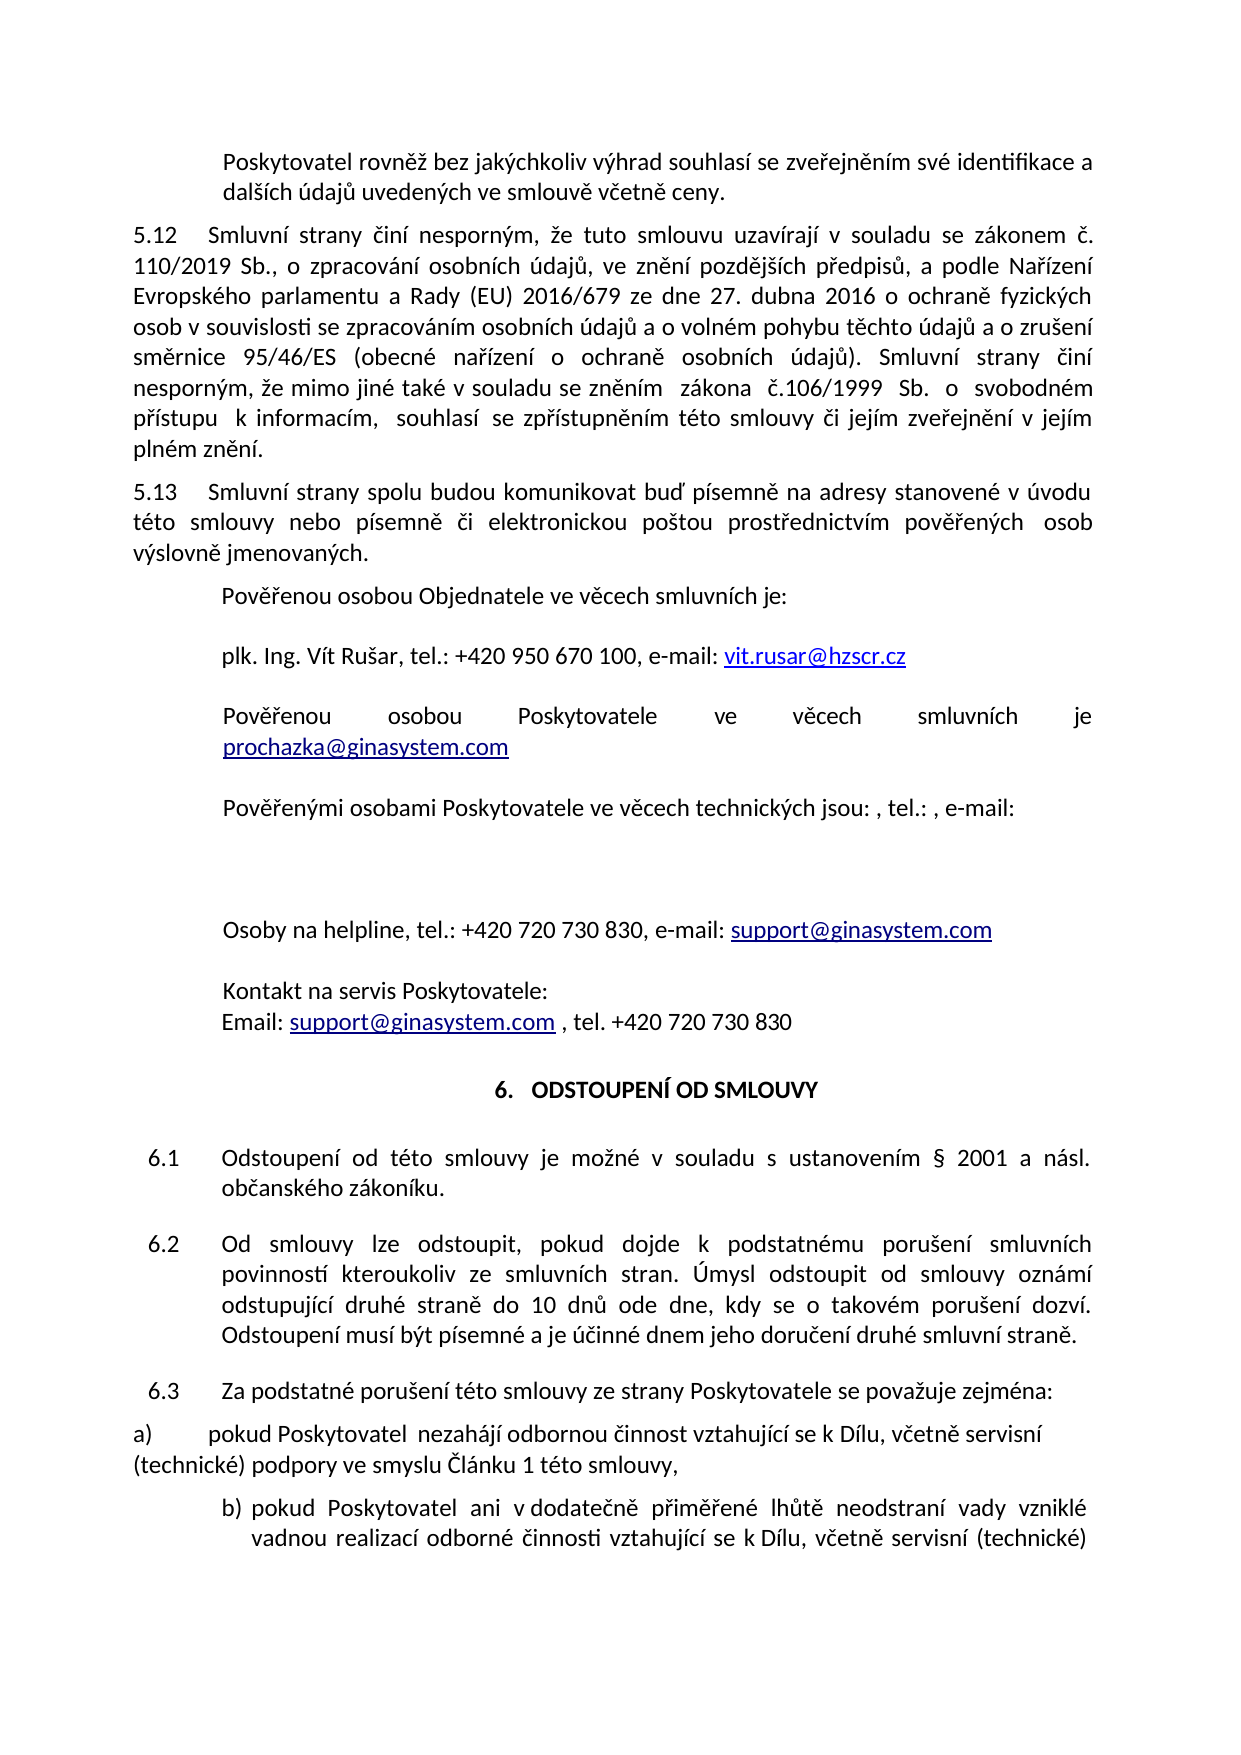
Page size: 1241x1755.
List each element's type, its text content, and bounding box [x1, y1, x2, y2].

text Poskytovatel rovněž bez jakýchkoliv výhrad souhlasí se zveřejněním své identifikace a dalších údajů uvedených ve smlouvě včetně ceny. [223, 146, 1093, 207]
text Email: support@ginasystem.com , tel. +420 720 730 830 [221, 1006, 1123, 1037]
list Smluvní strany činí nesporným, že tuto smlouvu uzavírají v souladu se zákonem č. 110/2019 Sb., o zpracování osobních údajů, ve znění pozdějších předpisů, a podle Nařízení Evropského parlamentu a Rady (EU) 2016/679 ze dne 27. dubna 2016 o ochraně fyzických osob v souvislosti se zpracováním osobních údajů a o volném pohybu těchto údajů a o zrušení směrnice 95/46/ES (obecné nařízení o ochraně osobních údajů). Smluvní strany činí nesporným, že mimo jiné také v souladu se zněním zákona č.106/1999 Sb. o svobodném přístupu k informacím, souhlasí se zpřístupněním této smlouvy či jejím zveřejnění v jejím plném znění. [133, 219, 1094, 463]
text vadnou realizací odborné činnosti vztahující se k Dílu, včetně servisní (technické) [251, 1522, 1123, 1553]
list Od smlouvy lze odstoupit, pokud dojde k podstatnému porušení smluvních povinností kteroukoliv ze smluvních stran. Úmysl odstoupit od smlouvy oznámí odstupující druhé straně do 10 dnů ode dne, kdy se o takovém porušení dozví. Odstoupení musí být písemné a je účinné dnem jeho doručení druhé smluvní straně. [148, 1228, 1093, 1350]
text plk. Ing. Vít Rušar, tel.: +420 950 670 100, e-mail: vit.rusar@hzscr.cz [221, 640, 1123, 671]
list Odstoupení od této smlouvy je možné v souladu s ustanovením § 2001 a násl. občanského zákoníku. [148, 1142, 1092, 1203]
text Pověřenou osobou Poskytovatele ve věcech smluvních je [223, 700, 1123, 731]
list ODSTOUPENÍ OD SMLOUVY [494, 1074, 1123, 1104]
list Smluvní strany spolu budou komunikovat buď písemně na adresy stanovené v úvodu této smlouvy nebo písemně či elektronickou poštou prostřednictvím pověřených osob výslovně jmenovaných. [133, 476, 1093, 568]
text Kontakt na servis Poskytovatele: [223, 976, 1123, 1006]
text Pověřenou osobou Objednatele ve věcech smluvních je: [221, 580, 1123, 611]
text Pověřenými osobami Poskytovatele ve věcech technických jsou: , tel.: , e-mail: [223, 762, 1047, 822]
list pokud Poskytovatel ani v dodatečně přiměřené lhůtě neodstraní vady vzniklé [221, 1492, 1123, 1522]
list pokud Poskytovatel nezahájí odbornou činnost vztahující se k Dílu, včetně servisní (technické) podpory ve smyslu Článku 1 této smlouvy, [133, 1418, 1093, 1479]
text prochazka@ginasystem.com [223, 731, 1123, 761]
list Za podstatné porušení této smlouvy ze strany Poskytovatele se považuje zejména: [148, 1375, 1123, 1406]
text Osoby na helpline, tel.: +420 720 730 830, e-mail: support@ginasystem.com [223, 914, 1123, 945]
